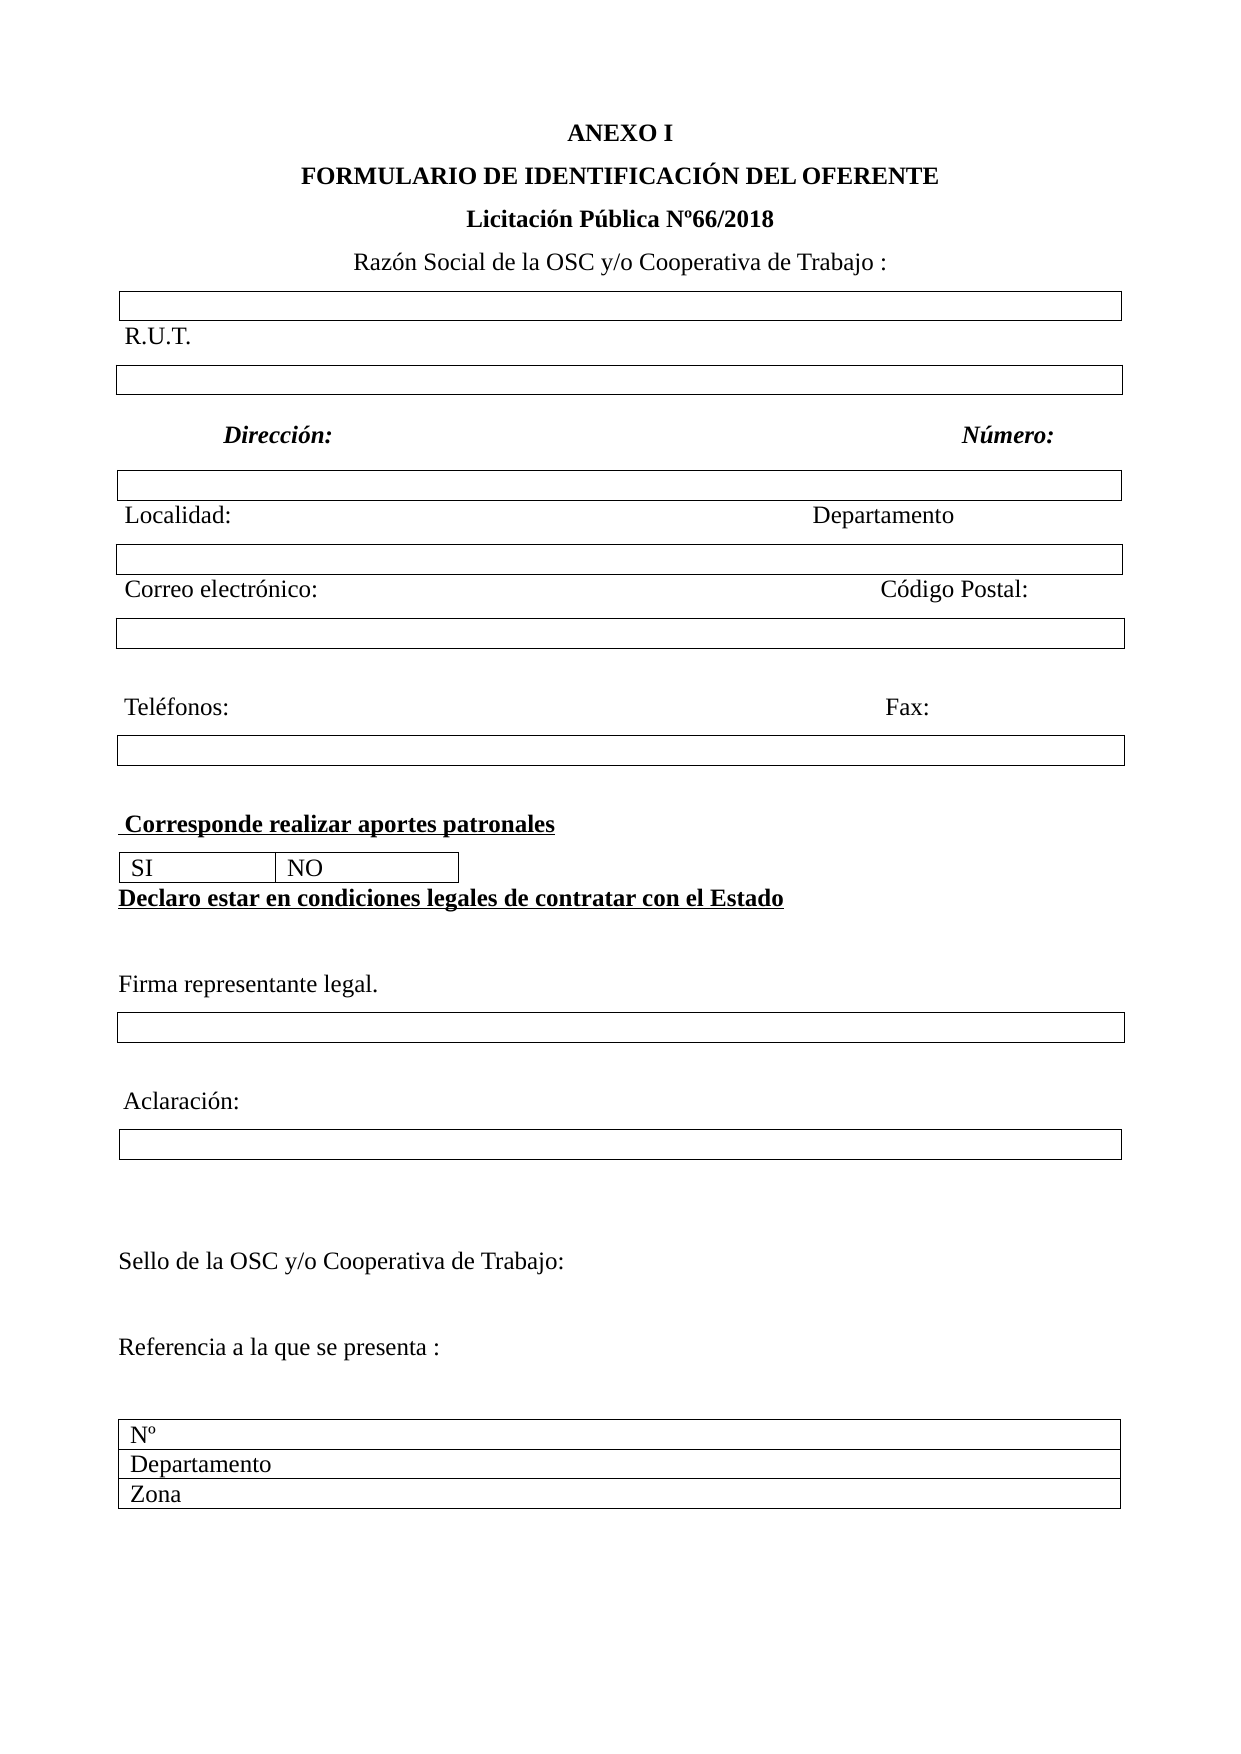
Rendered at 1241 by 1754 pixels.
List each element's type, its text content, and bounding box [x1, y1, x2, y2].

table_header [117, 545, 1122, 573]
text Teléfonos: Fax: [118, 692, 1122, 720]
text R.U.T. [118, 321, 1122, 350]
text Correo electrónico: Código Postal: [118, 575, 1122, 603]
text Licitación Pública Nº66/2018 [118, 204, 1122, 233]
table_header [118, 736, 1124, 764]
table_header Nº [119, 1420, 1120, 1448]
table_header [118, 471, 1121, 499]
text Referencia a la que se presenta : [118, 1332, 1122, 1361]
text Corresponde realizar aportes patronales [118, 809, 1122, 837]
subtitle Dirección: Número: [118, 420, 1122, 449]
text FORMULARIO DE IDENTIFICACIÓN DEL OFERENTE [118, 161, 1122, 190]
table_header [120, 292, 1121, 320]
table_cell Departamento [119, 1450, 1120, 1478]
text Declaro estar en condiciones legales de contratar con el Estado [118, 883, 1122, 911]
table_header NO [276, 853, 458, 882]
table_header [118, 1013, 1124, 1042]
text Firma representante legal. [118, 969, 1122, 998]
table_cell Zona [119, 1479, 1120, 1508]
text Sello de la OSC y/o Cooperativa de Trabajo: [118, 1246, 1122, 1275]
table_header [117, 366, 1122, 394]
text Razón Social de la OSC y/o Cooperativa de Trabajo : [118, 247, 1122, 276]
text ANEXO I [118, 118, 1122, 147]
text Localidad: Departamento [118, 501, 1122, 529]
text Aclaración: [118, 1086, 1122, 1115]
table_header [117, 619, 1124, 647]
table_header [120, 1130, 1121, 1159]
table_header SI [120, 853, 275, 882]
